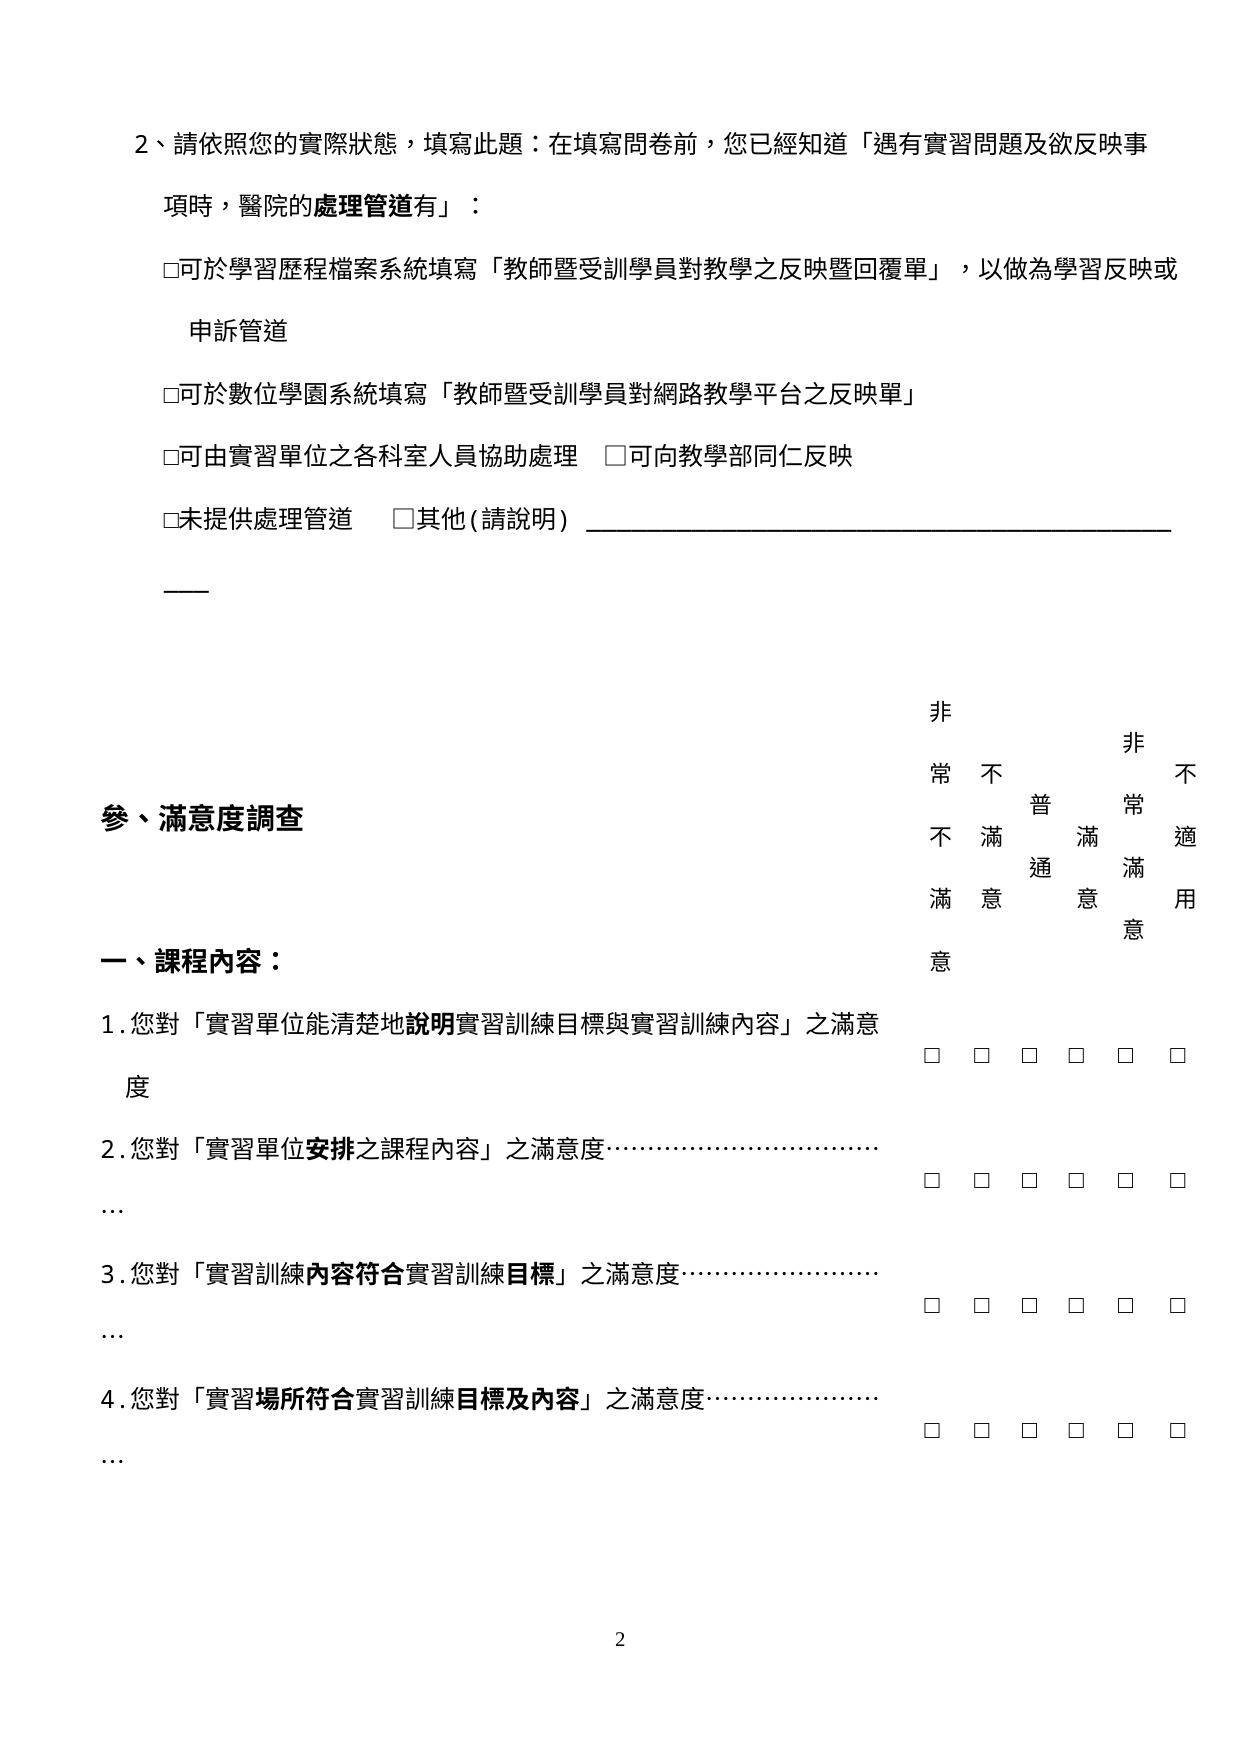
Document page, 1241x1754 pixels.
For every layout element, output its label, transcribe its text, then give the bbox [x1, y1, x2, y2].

text □可由實習單位之各科室人員協助處理 □可向教學部同仁反映 [164, 413, 1179, 476]
text 2、請依照您的實際狀態，填寫此題：在填寫問卷前，您已經知道「遇有實習問題及欲反映事項時，醫院的處理管道有」： [89, 101, 1152, 226]
table_cell □ [906, 1356, 957, 1481]
table_cell □ [958, 981, 1006, 1106]
table_header 不適用 [1151, 669, 1204, 981]
table_cell □ [958, 1356, 1006, 1481]
table_cell □ [1151, 1356, 1204, 1481]
table_header 非常不滿意 [906, 669, 957, 981]
table_cell □ [1053, 1106, 1099, 1231]
table_cell □ [1006, 1356, 1053, 1481]
table_cell □ [1151, 981, 1204, 1106]
table_cell □ [958, 1106, 1006, 1231]
text □可於學習歷程檔案系統填寫「教師暨受訓學員對教學之反映暨回覆單」，以做為學習反映或申訴管道 [164, 226, 1179, 351]
table_cell □ [906, 1231, 957, 1356]
table_cell □ [1053, 1356, 1099, 1481]
table_header 普通 [1006, 669, 1053, 981]
table_cell 3.您對「實習訓練內容符合實習訓練目標」之滿意度……………………… [89, 1231, 906, 1356]
table_cell □ [1100, 1231, 1151, 1356]
text □可於數位學園系統填寫「教師暨受訓學員對網路教學平台之反映單」 [164, 351, 1179, 413]
table_cell □ [1006, 1106, 1053, 1231]
table_header 滿意 [1053, 669, 1099, 981]
table_cell □ [958, 1231, 1006, 1356]
table_cell 1.您對「實習單位能清楚地說明實習訓練目標與實習訓練內容」之滿意度 [89, 981, 906, 1106]
table_cell □ [906, 1106, 957, 1231]
table_cell □ [1006, 1231, 1053, 1356]
table_cell □ [1006, 981, 1053, 1106]
table_cell □ [1100, 1106, 1151, 1231]
table_cell □ [1100, 1356, 1151, 1481]
table_header 非常滿意 [1100, 669, 1151, 981]
table_cell □ [1100, 981, 1151, 1106]
table_cell 4.您對「實習場所符合實習訓練目標及內容」之滿意度…………………… [89, 1356, 906, 1481]
table_cell □ [1053, 1231, 1099, 1356]
table_cell 2.您對「實習單位安排之課程內容」之滿意度……………………………… [89, 1106, 906, 1231]
table_cell □ [906, 981, 957, 1106]
table_cell □ [1151, 1106, 1204, 1231]
text □未提供處理管道 □其他(請說明) __________________________________________ [164, 476, 1179, 601]
table_header 不滿意 [958, 669, 1006, 981]
table_header 參、滿意度調查 一、課程內容： [89, 669, 906, 981]
table_cell □ [1053, 981, 1099, 1106]
table_cell □ [1151, 1231, 1204, 1356]
